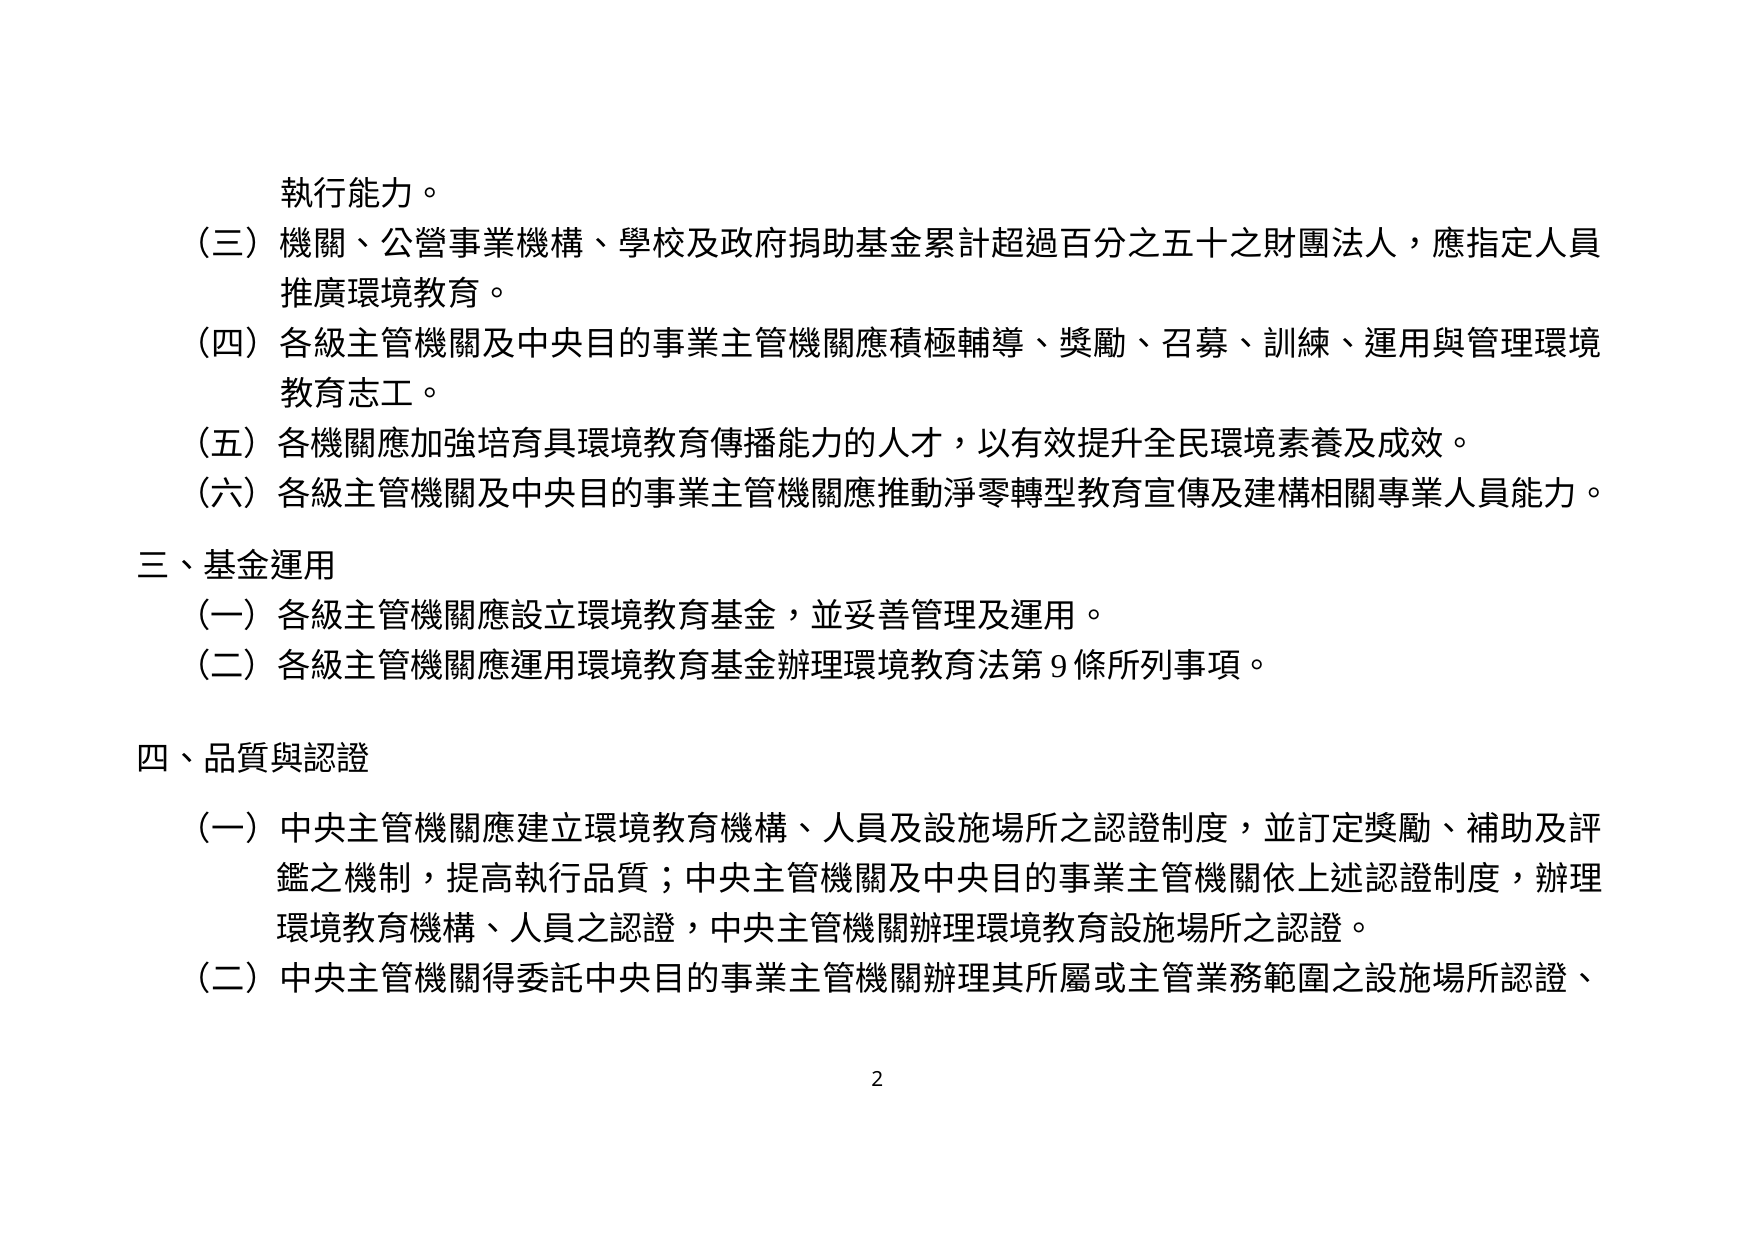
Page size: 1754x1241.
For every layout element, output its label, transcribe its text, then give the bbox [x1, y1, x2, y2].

text （一）各級主管機關應設立環境教育基金，並妥善管理及運用。 [177, 588, 1606, 638]
text 四、品質與認證 [137, 710, 1606, 801]
text （四）各級主管機關及中央目的事業主管機關應積極輔導、獎勵、召募、訓練、運用與管理環境教育志工。 [177, 315, 1606, 415]
text （五）各機關應加強培育具環境教育傳播能力的人才，以有效提升全民環境素養及成效。 [177, 415, 1606, 465]
text 執行能力。 [177, 165, 1606, 215]
text （二）中央主管機關得委託中央目的事業主管機關辦理其所屬或主管業務範圍之設施場所認證、 [177, 951, 1606, 1001]
text （一）中央主管機關應建立環境教育機構、人員及設施場所之認證制度，並訂定獎勵、補助及評鑑之機制，提高執行品質；中央主管機關及中央目的事業主管機關依上述認證制度，辦理環境教育機構、人員之認證，中央主管機關辦理環境教育設施場所之認證。 [177, 801, 1606, 951]
text （三）機關、公營事業機構、學校及政府捐助基金累計超過百分之五十之財團法人，應指定人員推廣環境教育。 [177, 215, 1606, 315]
text 三、基金運用 [137, 538, 1606, 588]
text （二）各級主管機關應運用環境教育基金辦理環境教育法第9條所列事項。 [177, 638, 1606, 688]
text （六）各級主管機關及中央目的事業主管機關應推動淨零轉型教育宣傳及建構相關專業人員能力。 [177, 465, 1606, 515]
